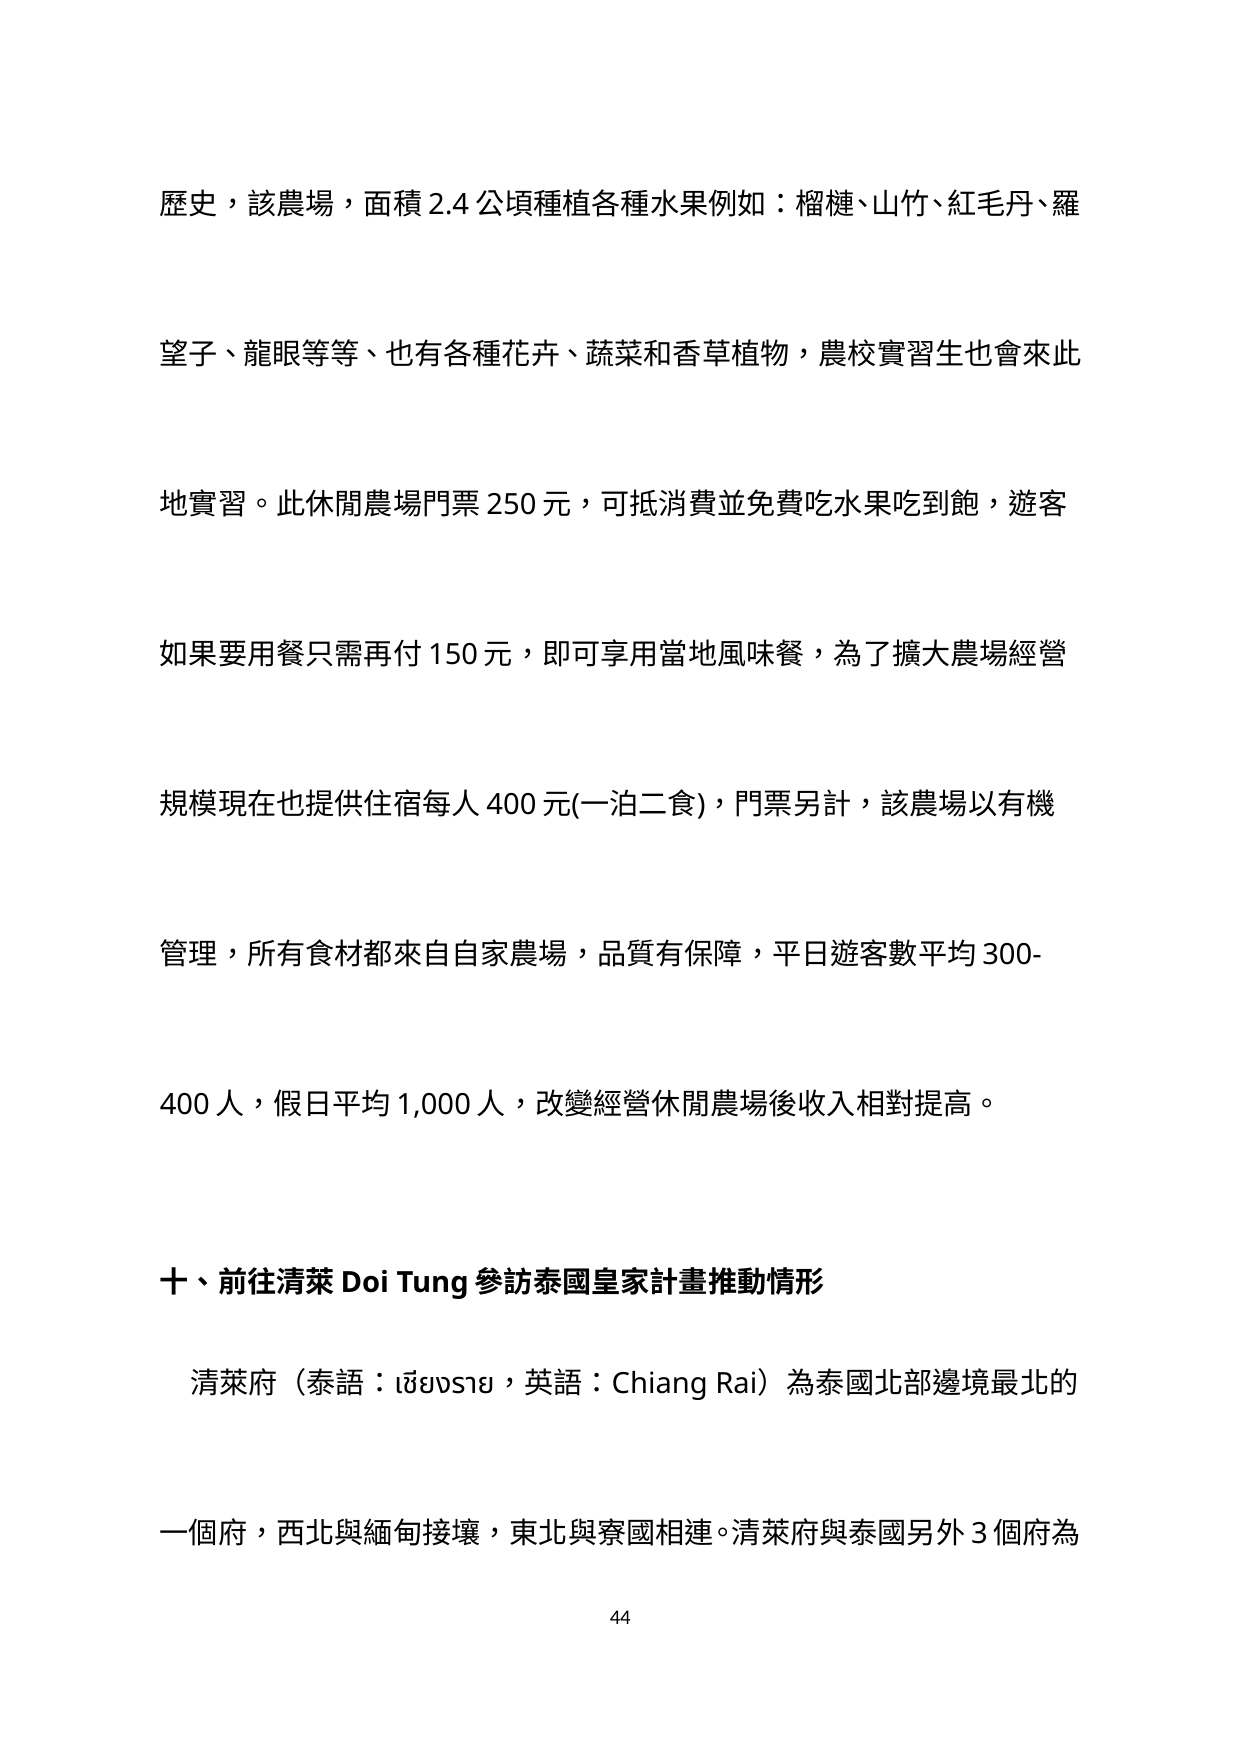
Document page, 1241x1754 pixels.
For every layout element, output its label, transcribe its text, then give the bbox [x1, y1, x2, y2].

text 清萊府（泰語：เชียงราย，英語：Chiang Rai）為泰國北部邊境最北的一個府，西北與緬甸接壤，東北與寮國相連。清萊府與泰國另外3個府為 [159, 1344, 1081, 1569]
text 歷史，該農場，面積2.4公頃種植各種水果例如：榴槤、山竹、紅毛丹、羅望子、龍眼等等、也有各種花卉、蔬菜和香草植物，農校實習生也會來此地實習。此休閒農場門票250元，可抵消費並免費吃水果吃到飽，遊客如果要用餐只需再付150元，即可享用當地風味餐，為了擴大農場經營規模現在也提供住宿每人400元(一泊二食)，門票另計，該農場以有機管理，所有食材都來自自家農場，品質有保障，平日遊客數平均300-400人，假日平均1,000人，改變經營休閒農場後收入相對提高。 [159, 164, 1081, 1139]
text 十、前往清萊Doi Tung參訪泰國皇家計畫推動情形 [159, 1259, 1081, 1301]
